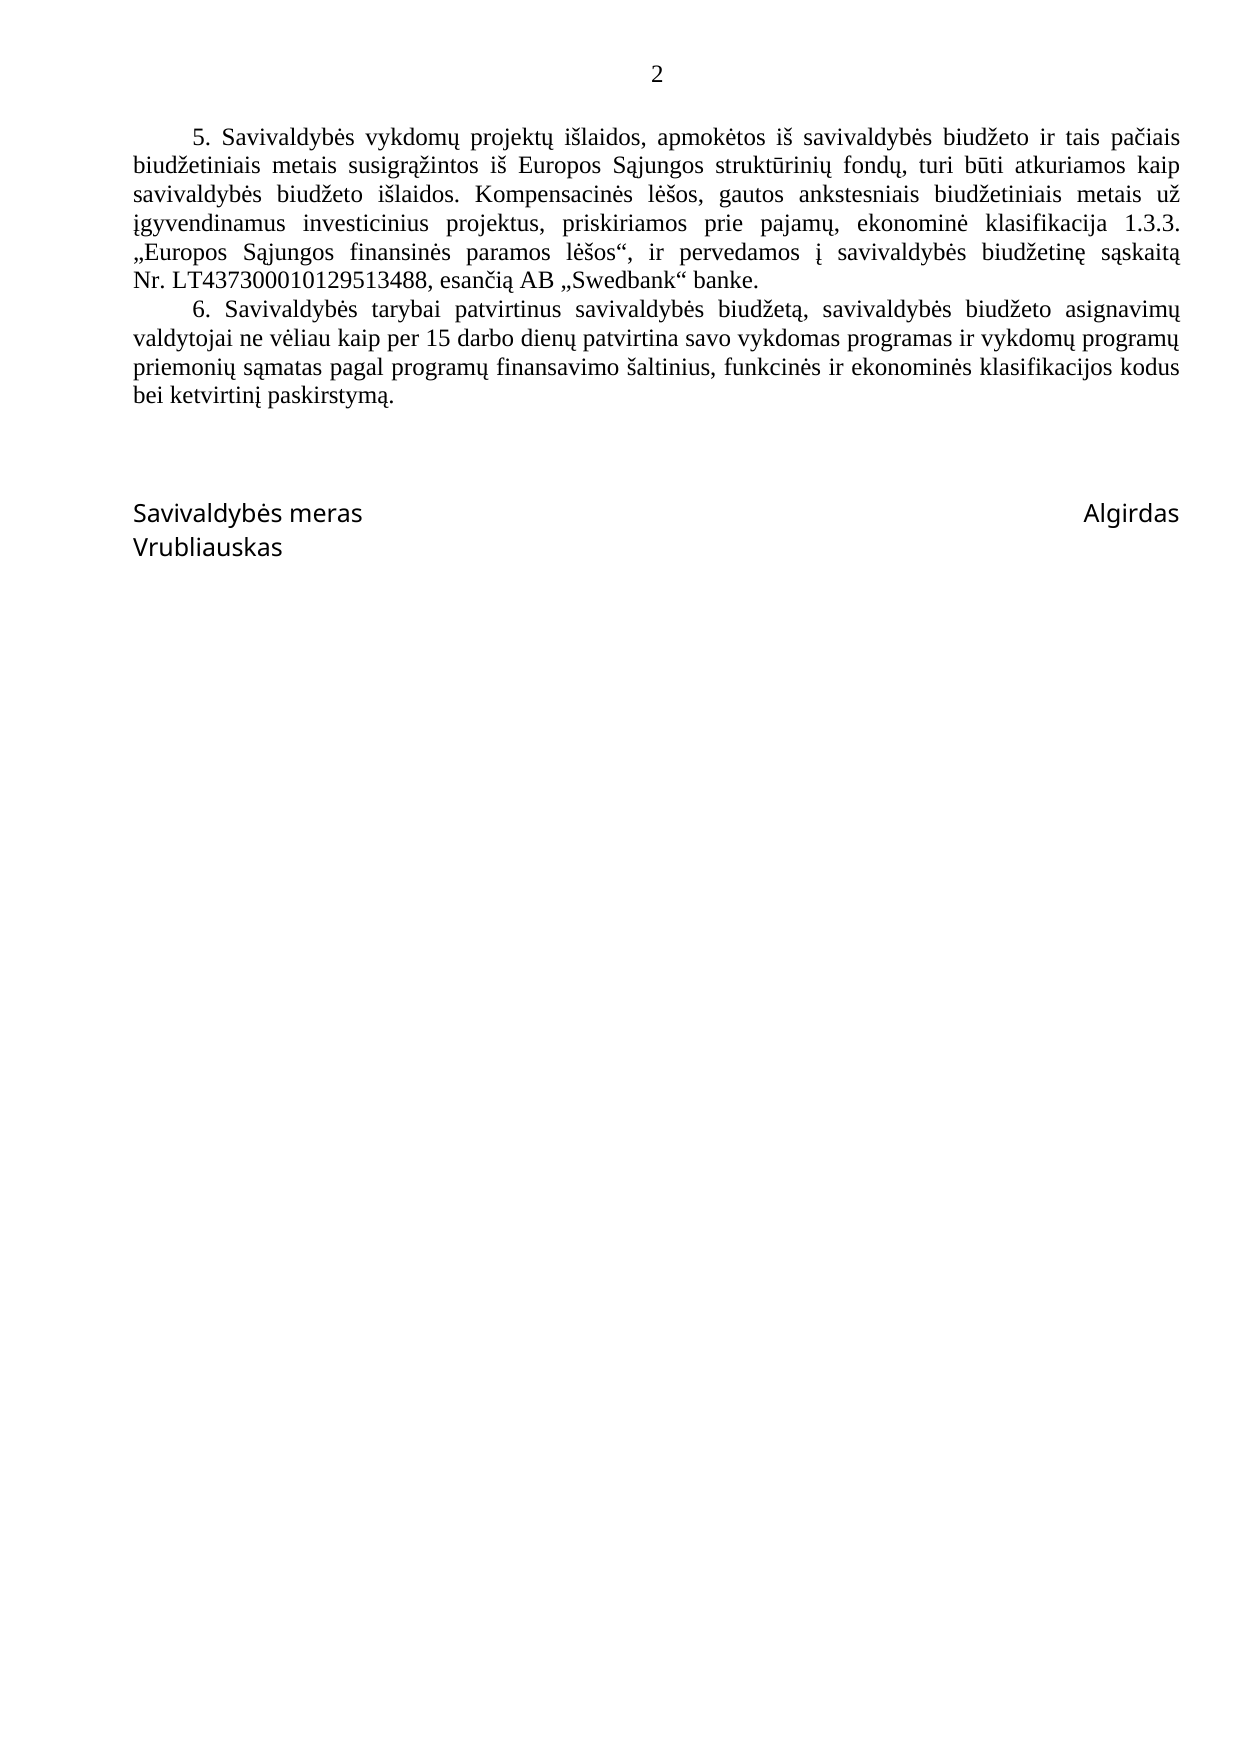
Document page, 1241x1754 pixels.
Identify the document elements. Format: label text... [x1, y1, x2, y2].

text 6. Savivaldybės tarybai patvirtinus savivaldybės biudžetą, savivaldybės biudžeto asignavimų valdytojai ne vėliau kaip per 15 darbo dienų patvirtina savo vykdomas programas ir vykdomų programų priemonių sąmatas pagal programų finansavimo šaltinius, funkcinės ir ekonominės klasifikacijos kodus bei ketvirtinį paskirstymą. [133, 294, 1181, 409]
text Savivaldybės meras Algirdas Vrubliauskas [133, 496, 1181, 564]
text 5. Savivaldybės vykdomų projektų išlaidos, apmokėtos iš savivaldybės biudžeto ir tais pačiais biudžetiniais metais susigrąžintos iš Europos Sąjungos struktūrinių fondų, turi būti atkuriamos kaip savivaldybės biudžeto išlaidos. Kompensacinės lėšos, gautos ankstesniais biudžetiniais metais už įgyvendinamus investicinius projektus, priskiriamos prie pajamų, ekonominė klasifikacija 1.3.3. „Europos Sąjungos finansinės paramos lėšos“, ir pervedamos į savivaldybės biudžetinę sąskaitą Nr. LT437300010129513488, esančią AB „Swedbank“ banke. [133, 122, 1181, 294]
